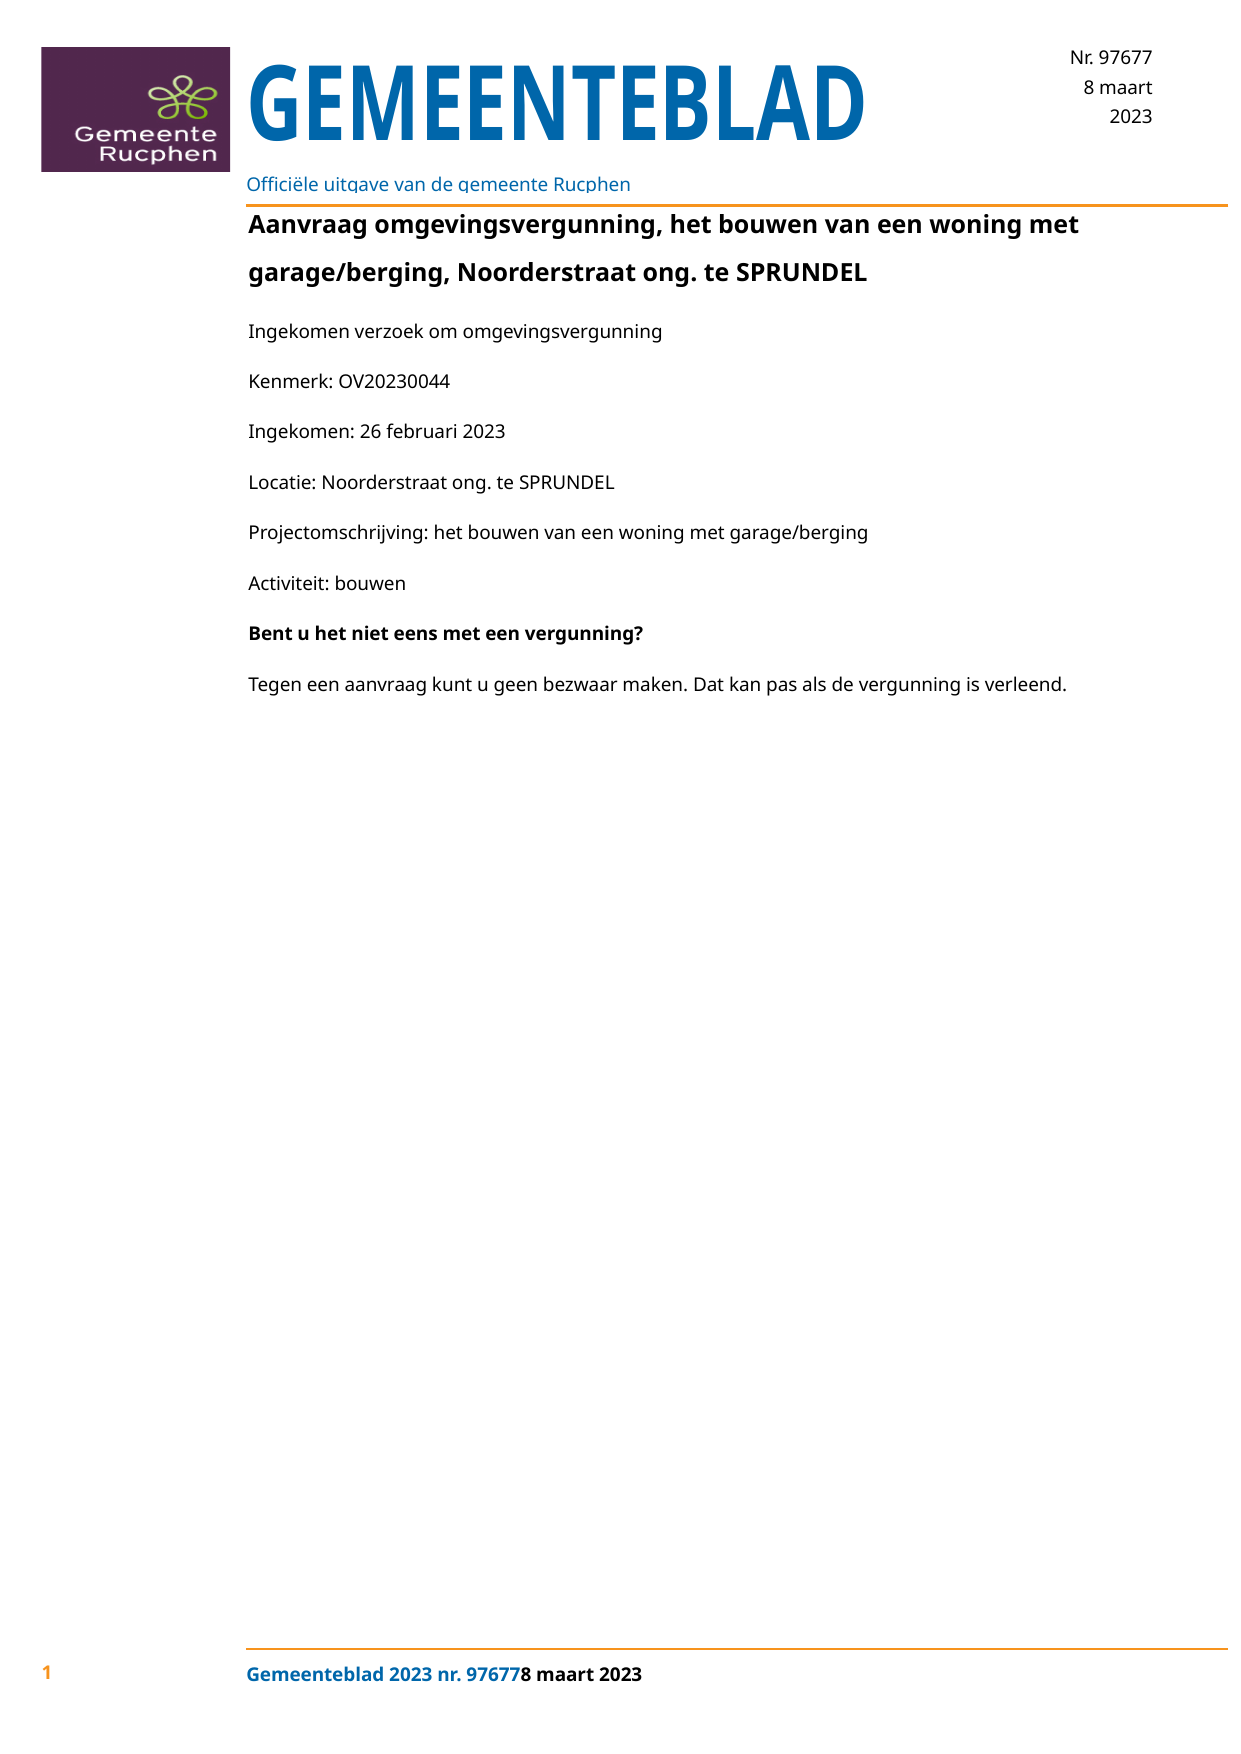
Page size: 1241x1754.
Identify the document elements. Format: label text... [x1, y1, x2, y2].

text Tegen een aanvraag kunt u geen bezwaar maken. Dat kan pas als de vergunning is verleend. [248, 671, 1152, 697]
text Bent u het niet eens met een vergunning? [248, 620, 1152, 646]
picture [41, 47, 231, 172]
text Projectomschrijving: het bouwen van een woning met garage/berging [248, 519, 1152, 545]
text Ingekomen verzoek om omgevingsvergunning [248, 318, 1152, 344]
text Locatie: Noorderstraat ong. te SPRUNDEL [248, 469, 1152, 495]
text Activiteit: bouwen [248, 570, 1152, 596]
text Aanvraag omgevingsvergunning, het bouwen van een woning met garage/berging, Noorderstraat ong. te SPRUNDEL [248, 207, 1152, 288]
text Ingekomen: 26 februari 2023 [248, 419, 1152, 444]
text Kenmerk: OV20230044 [248, 368, 1152, 394]
